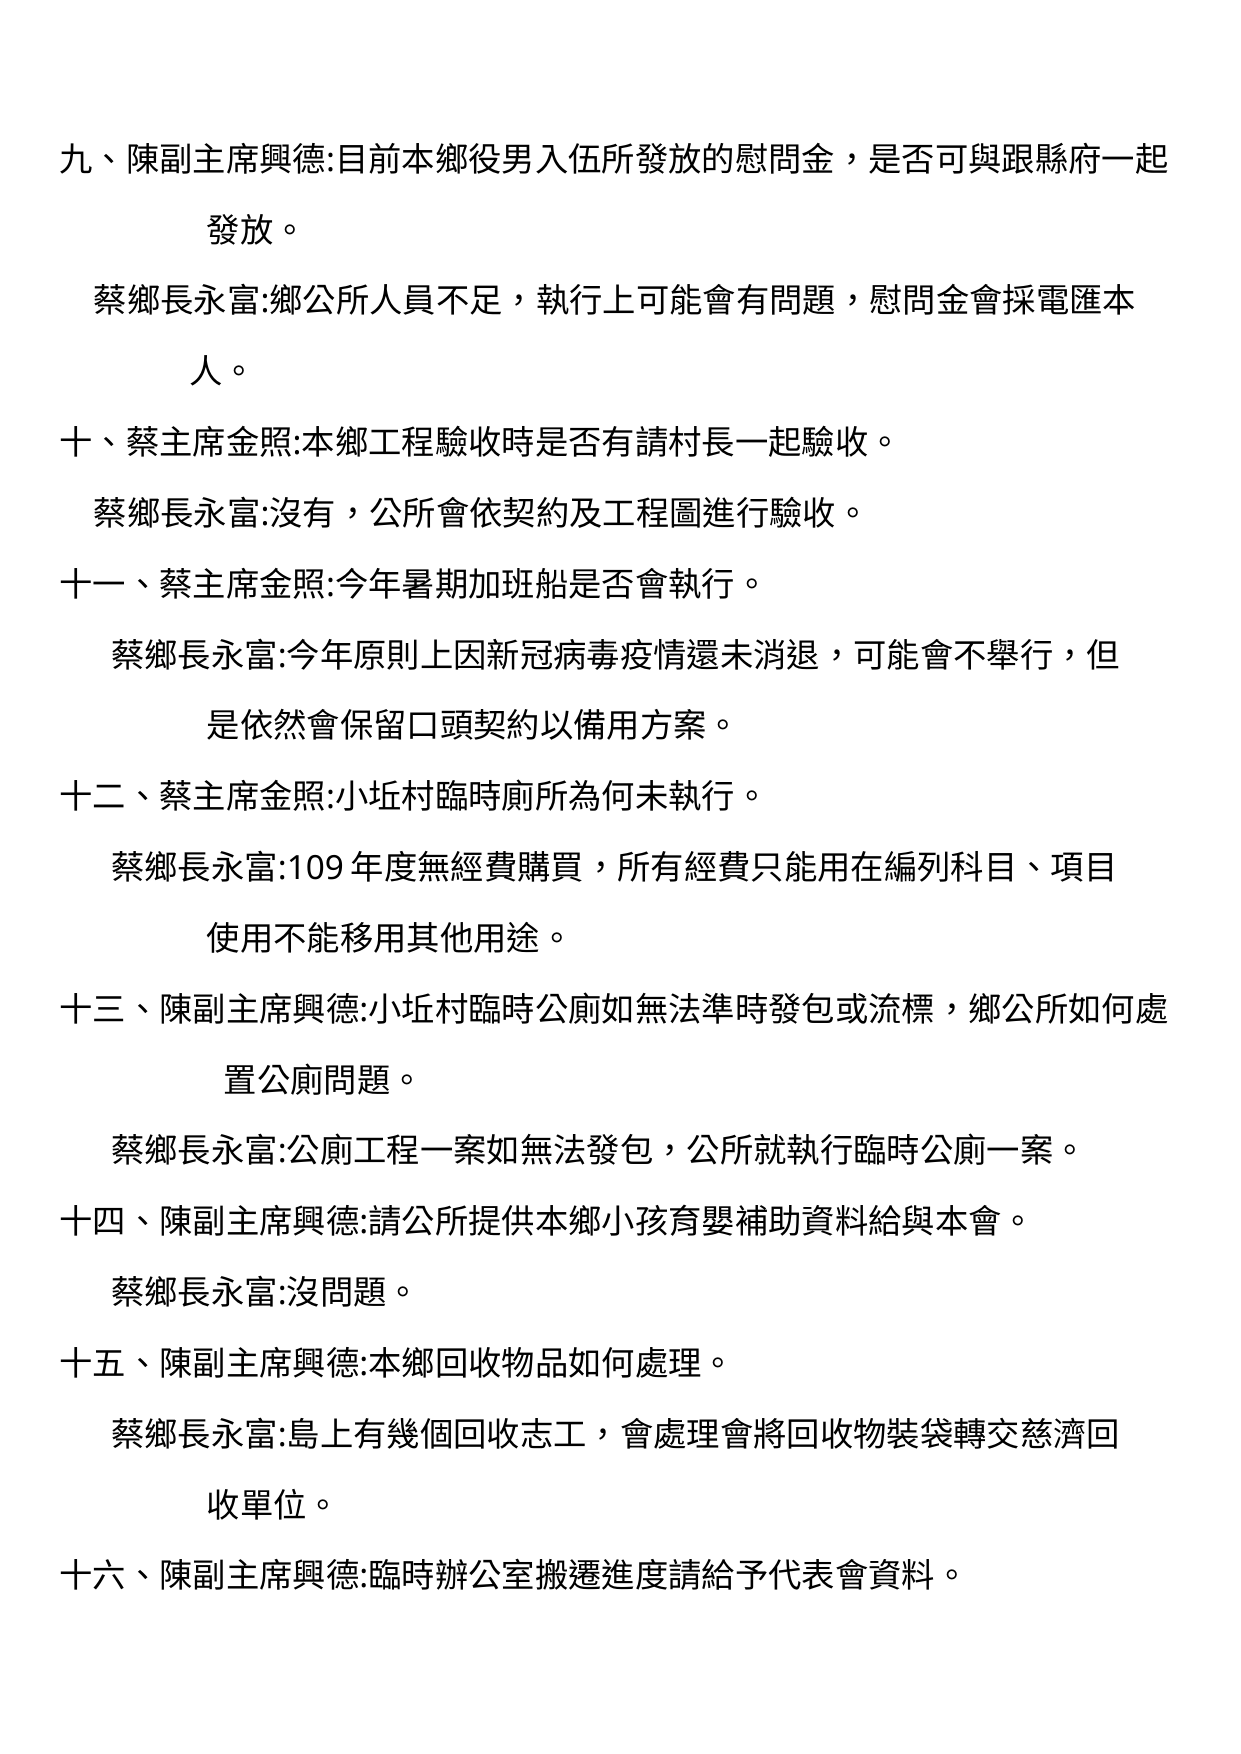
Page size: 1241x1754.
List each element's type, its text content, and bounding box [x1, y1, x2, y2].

text 十六、陳副主席興德:臨時辦公室搬遷進度請給予代表會資料。 [59, 1538, 1181, 1609]
text 發放。 [59, 192, 1181, 263]
text 蔡鄉長永富:沒問題。 [59, 1255, 1181, 1326]
text 收單位。 [59, 1467, 1181, 1538]
text 蔡鄉長永富:鄉公所人員不足，執行上可能會有問題，慰問金會採電匯本 [59, 263, 1181, 334]
text 蔡鄉長永富:沒有，公所會依契約及工程圖進行驗收。 [59, 476, 1181, 546]
text 十一、蔡主席金照:今年暑期加班船是否會執行。 [59, 546, 1181, 617]
text 蔡鄉長永富:公廁工程一案如無法發包，公所就執行臨時公廁一案。 [59, 1113, 1181, 1184]
text 人。 [59, 334, 1181, 405]
text 九、陳副主席興德:目前本鄉役男入伍所發放的慰問金，是否可與跟縣府一起 [59, 121, 1181, 192]
text 使用不能移用其他用途。 [59, 901, 1181, 971]
text 是依然會保留口頭契約以備用方案。 [59, 688, 1181, 759]
text 十五、陳副主席興德:本鄉回收物品如何處理。 [59, 1326, 1181, 1396]
text 置公廁問題。 [59, 1042, 1181, 1113]
text 蔡鄉長永富:今年原則上因新冠病毒疫情還未消退，可能會不舉行，但 [59, 617, 1181, 688]
text 十二、蔡主席金照:小坵村臨時廁所為何未執行。 [59, 759, 1181, 830]
text 十三、陳副主席興德:小坵村臨時公廁如無法準時發包或流標，鄉公所如何處 [59, 971, 1181, 1042]
text 蔡鄉長永富:109年度無經費購買，所有經費只能用在編列科目、項目 [59, 830, 1181, 901]
text 十四、陳副主席興德:請公所提供本鄉小孩育嬰補助資料給與本會。 [59, 1184, 1181, 1255]
text 蔡鄉長永富:島上有幾個回收志工，會處理會將回收物裝袋轉交慈濟回 [59, 1396, 1181, 1467]
text 十、蔡主席金照:本鄉工程驗收時是否有請村長一起驗收。 [59, 405, 1181, 476]
